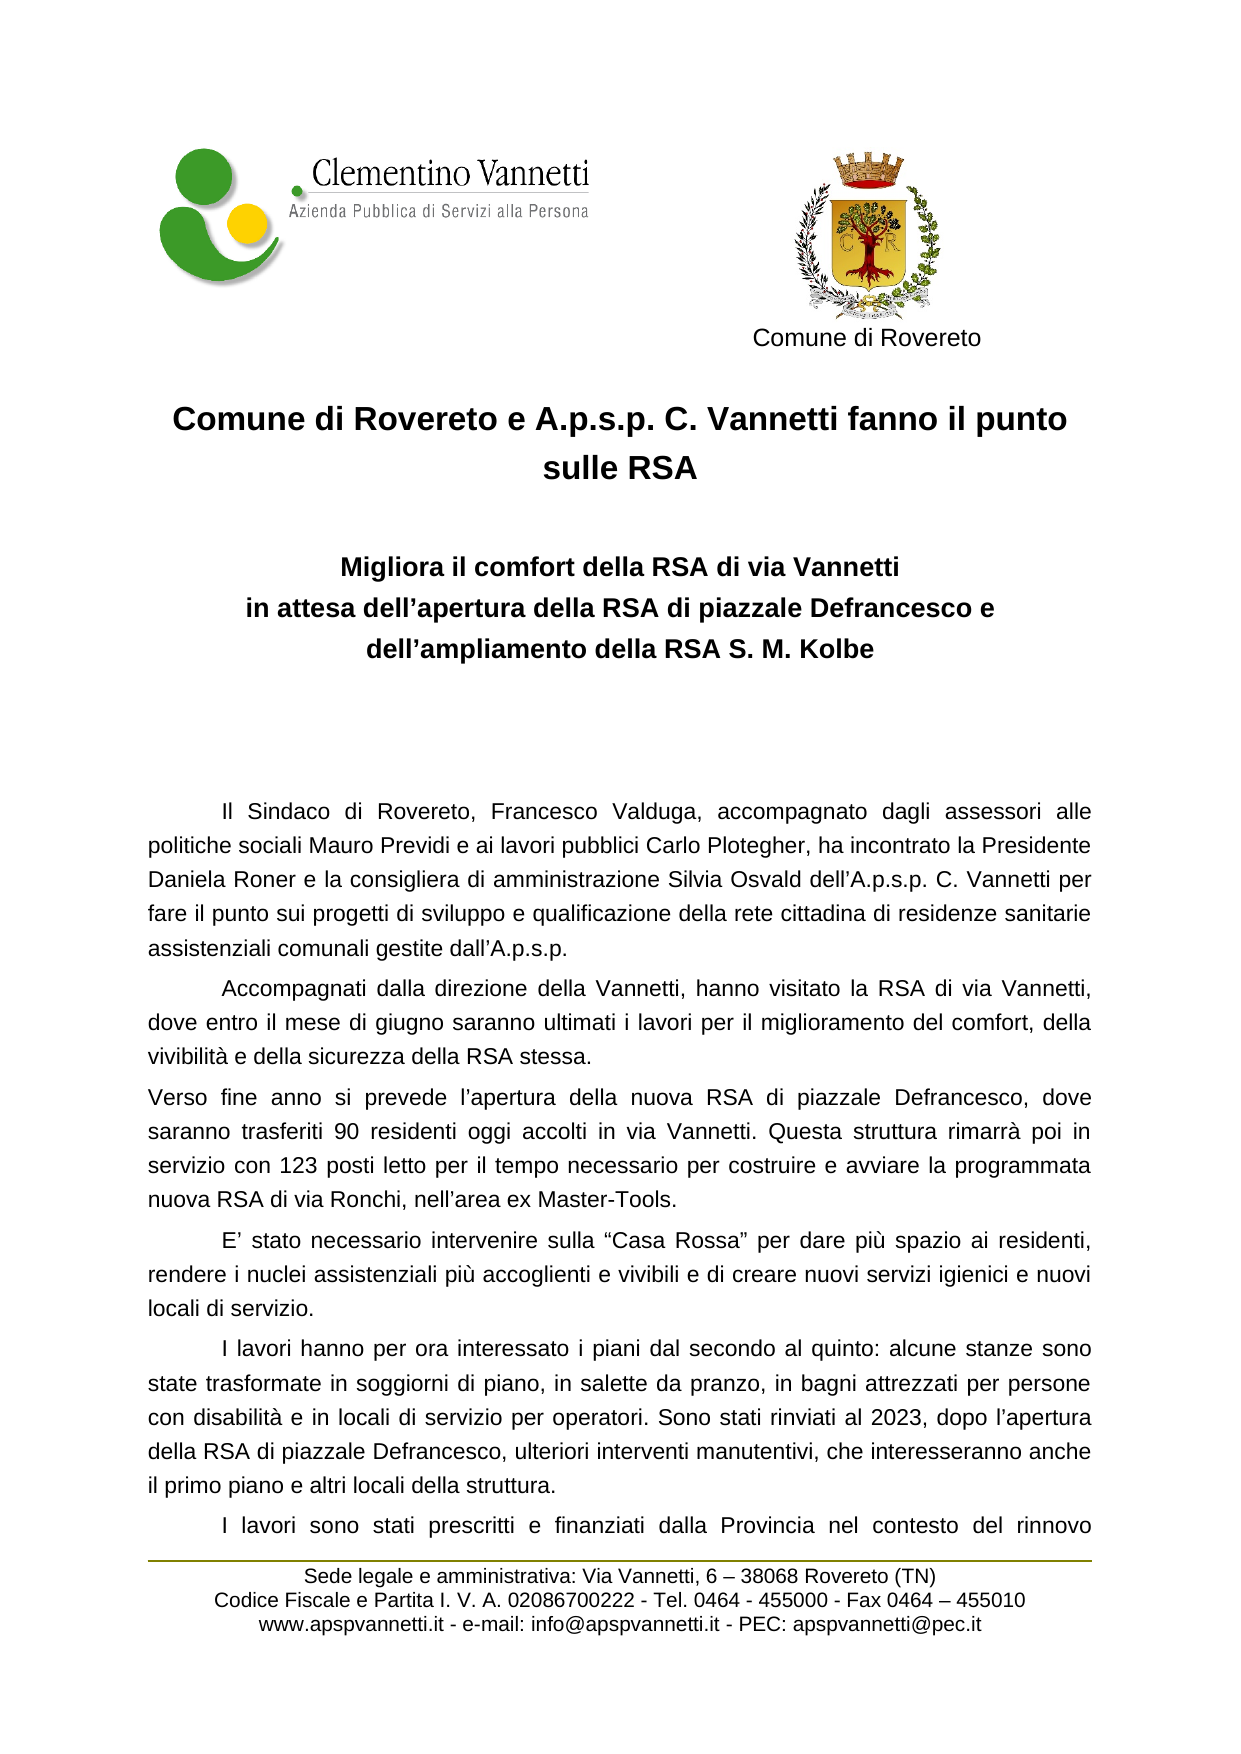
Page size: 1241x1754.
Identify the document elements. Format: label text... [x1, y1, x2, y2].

text Verso fine anno si prevede l’apertura della nuova RSA di piazzale Defrancesco, dove saranno trasferiti 90 residenti oggi accolti in via Vannetti. Questa struttura rimarrà poi in servizio con 123 posti letto per il tempo necessario per costruire e avviare la programmata nuova RSA di via Ronchi, nell’area ex Master-Tools. [148, 1084, 1092, 1213]
text Accompagnati dalla direzione della Vannetti, hanno visitato la RSA di via Vannetti, dove entro il mese di giugno saranno ultimati i lavori per il miglioramento del comfort, della vivibilità e della sicurezza della RSA stessa. [148, 975, 1092, 1070]
text Il Sindaco di Rovereto, Francesco Valduga, accompagnato dagli assessori alle politiche sociali Mauro Previdi e ai lavori pubblici Carlo Plotegher, ha incontrato la Presidente Daniela Roner e la consigliera di amministrazione Silvia Osvald dell’A.p.s.p. C. Vannetti per fare il punto sui progetti di sviluppo e qualificazione della rete cittadina di residenze sanitarie assistenziali comunali gestite dall’A.p.s.p. [148, 798, 1092, 961]
table_header Comune di Rovereto [641, 148, 1092, 352]
text I lavori sono stati prescritti e finanziati dalla Provincia nel contesto del rinnovo [148, 1512, 1092, 1539]
picture [158, 147, 589, 290]
picture [790, 147, 944, 323]
text Migliora il comfort della RSA di via Vannetti in attesa dell’apertura della RSA di piazzale Defrancesco e dell’ampliamento della RSA S. M. Kolbe [148, 551, 1092, 664]
table_header [148, 148, 641, 352]
text I lavori hanno per ora interessato i piani dal secondo al quinto: alcune stanze sono state trasformate in soggiorni di piano, in salette da pranzo, in bagni attrezzati per persone con disabilità e in locali di servizio per operatori. Sono stati rinviati al 2023, dopo l’apertura della RSA di piazzale Defrancesco, ulteriori interventi manutentivi, che interesseranno anche il primo piano e altri locali della struttura. [148, 1335, 1092, 1498]
text E’ stato necessario intervenire sulla “Casa Rossa” per dare più spazio ai residenti, rendere i nuclei assistenziali più accoglienti e vivibili e di creare nuovi servizi igienici e nuovi locali di servizio. [148, 1227, 1092, 1321]
text Comune di Rovereto e A.p.s.p. C. Vannetti fanno il punto sulle RSA [148, 398, 1092, 487]
